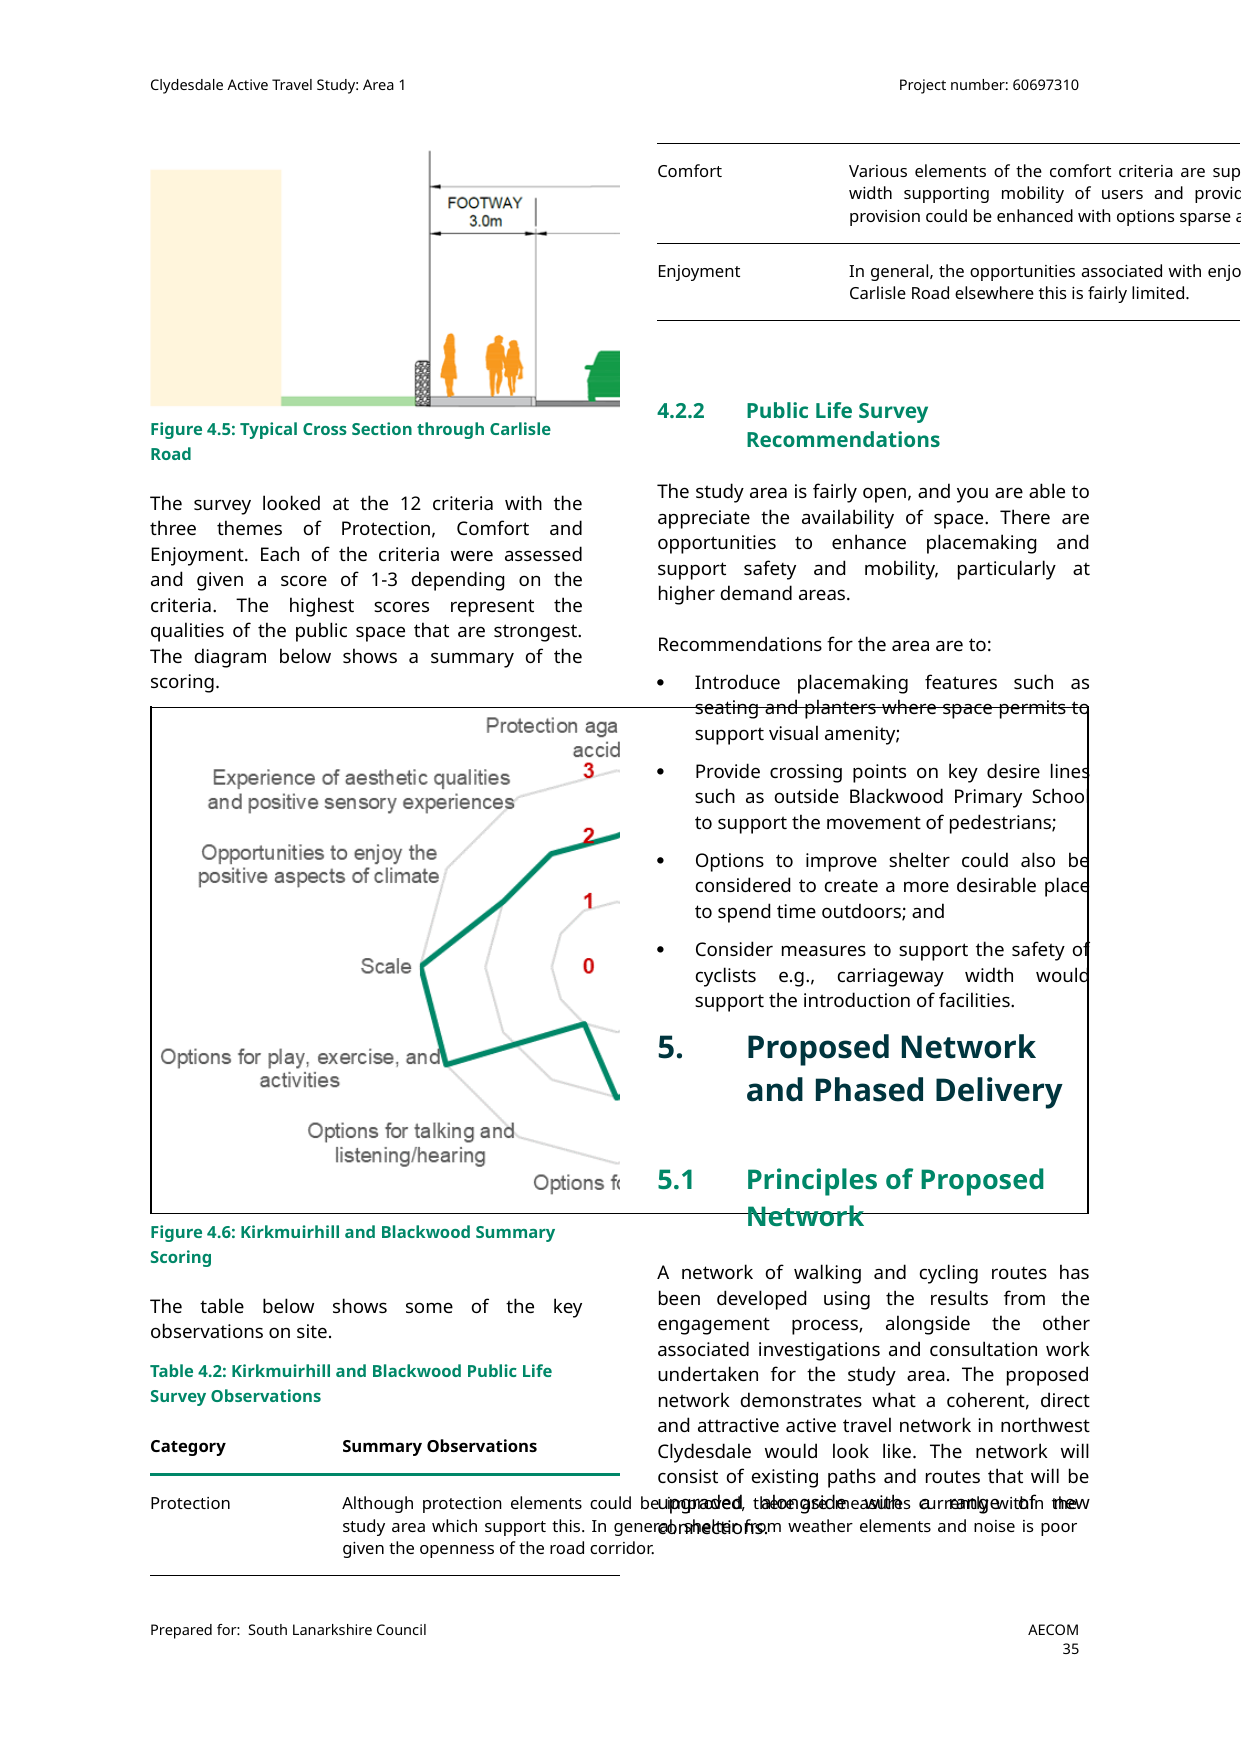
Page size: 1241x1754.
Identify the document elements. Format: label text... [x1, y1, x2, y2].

table_cell Comfort [657, 144, 849, 243]
table_cell Protection [150, 1476, 342, 1575]
subtitle Proposed Network and Phased Delivery [657, 1025, 1087, 1111]
text The study area is fairly open, and you are able to appreciate the availability of space. There are opportunities to enhance placemaking and support safety and mobility, particularly at higher demand areas. [657, 478, 1090, 606]
table_cell Enjoyment [657, 244, 849, 320]
list Introduce placemaking features such as seating and planters where space permits to support visual amenity; [657, 669, 1090, 746]
table_cell In general, the opportunities associated with enjoyment are focussed within the play park off Carlisle Road elsewhere this is fairly limited. [849, 244, 1240, 320]
subtitle Principles of Proposed Network [657, 1161, 1090, 1234]
text The table below shows some of the key observations on site. [150, 1293, 583, 1344]
list Consider measures to support the safety of cyclists e.g., carriageway width would support the introduction of facilities. [657, 936, 1087, 1013]
list Options to improve shelter could also be considered to create a more desirable place to spend time outdoors; and [657, 847, 1087, 924]
text Figure 4.5: Typical Cross Section through Carlisle Road [150, 415, 583, 465]
list Provide crossing points on key desire lines such as outside Blackwood Primary School to support the movement of pedestrians; [657, 758, 1087, 835]
text A network of walking and cycling routes has been developed using the results from the engagement process, alongside the other associated investigations and consultation work undertaken for the study area. The proposed network demonstrates what a coherent, direct and attractive active travel network in northwest Clydesdale would look like. The network will consist of existing paths and routes that will be upgraded alongside with a range of new connections. [657, 1259, 1090, 1540]
text The survey looked at the 12 criteria with the three themes of Protection, Comfort and Enjoyment. Each of the criteria were assessed and given a score of 1-3 depending on the criteria. The highest scores represent the qualities of the public space that are strongest. The diagram below shows a summary of the scoring. [150, 490, 583, 694]
table_header Summary Observations [342, 1419, 620, 1473]
text Table 4.2: Kirkmuirhill and Blackwood Public Life Survey Observations [150, 1357, 583, 1407]
subtitle Public Life Survey Recommendations [657, 397, 1090, 453]
table_header Category [150, 1419, 342, 1473]
table_cell Various elements of the comfort criteria are supported within the study area with footway width supporting mobility of users and providing opportunities for socialising. Seating provision could be enhanced with options sparse and some requiring repair. [849, 144, 1240, 243]
table_cell Although protection elements could be improved, there are measures currently within the study area which support this. In general, shelter from weather elements and noise is poor given the openness of the road corridor. [342, 1476, 620, 1575]
text Recommendations for the area are to: [657, 631, 1090, 657]
text Figure 4.6: Kirkmuirhill and Blackwood Summary Scoring [150, 1218, 583, 1268]
